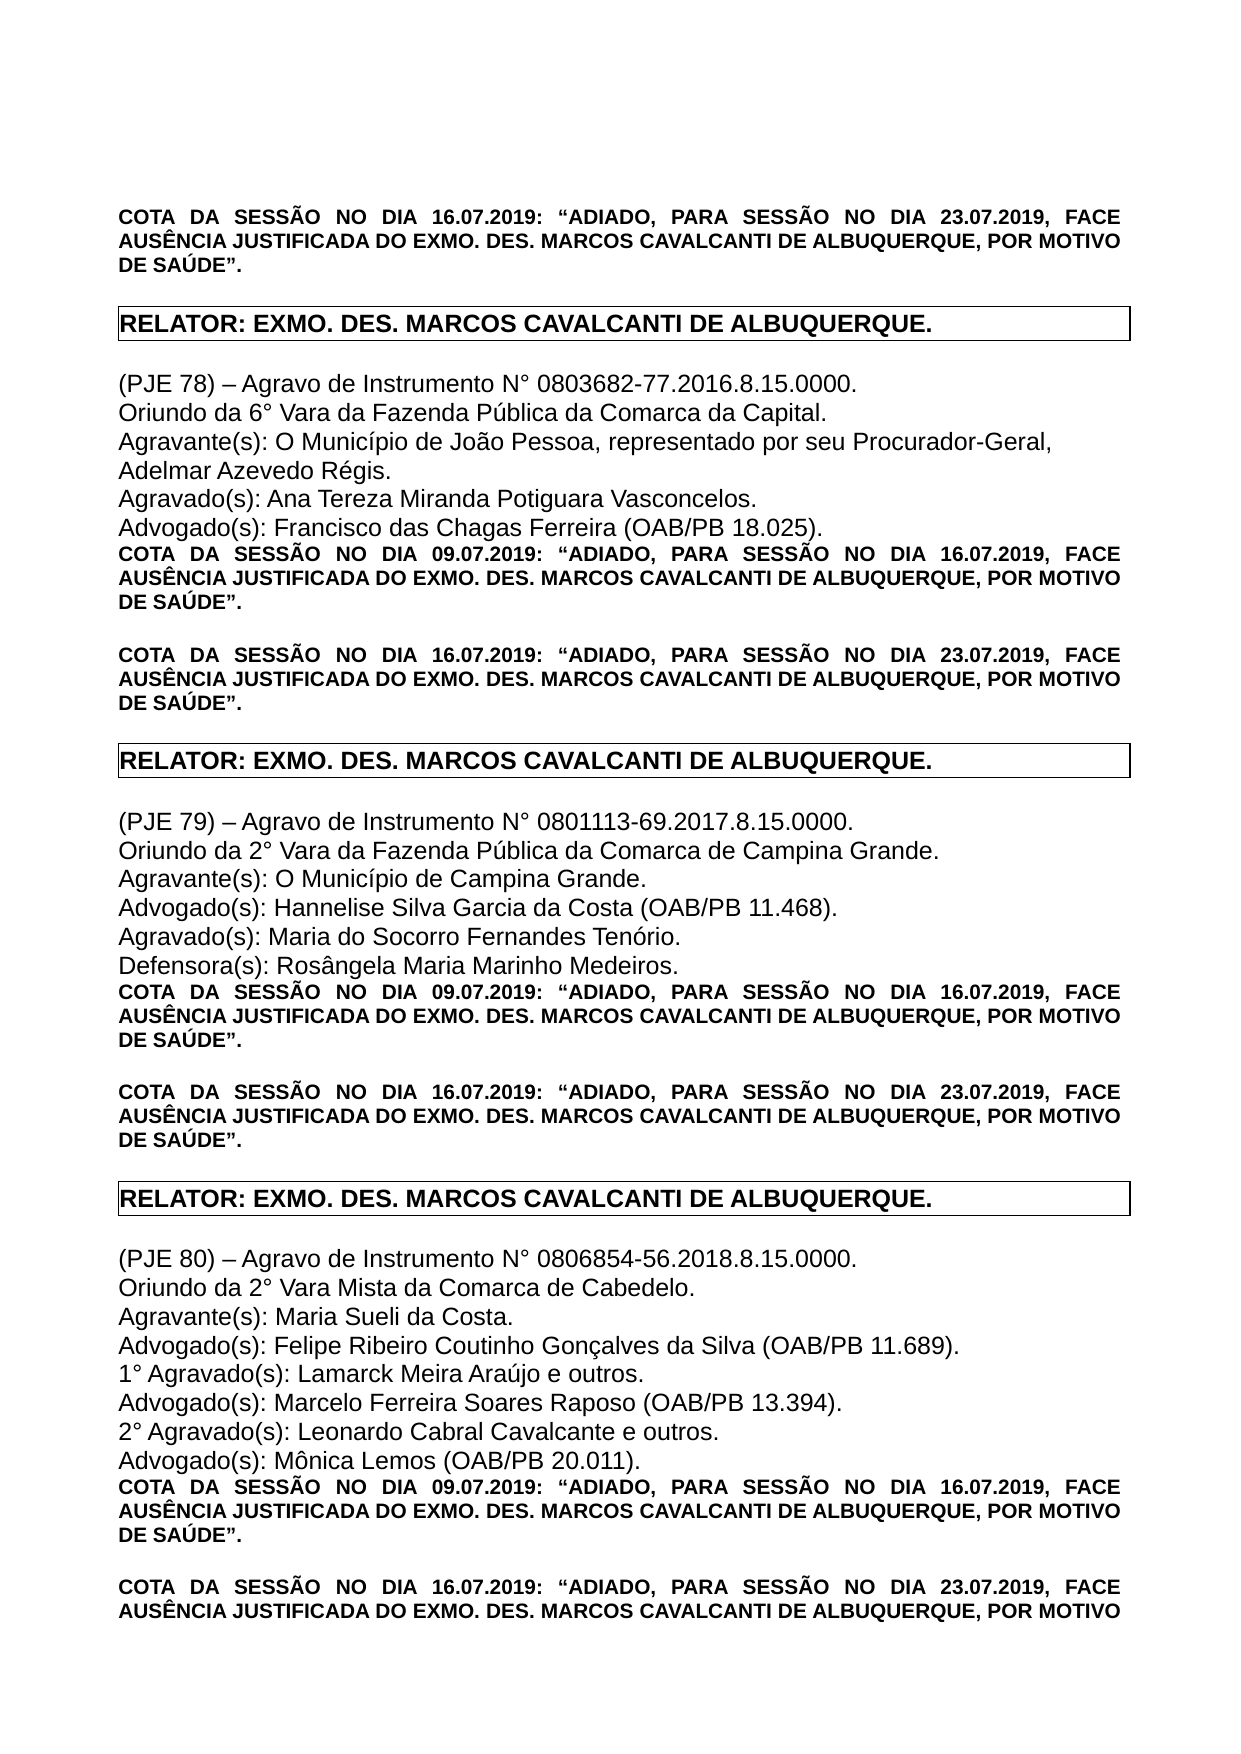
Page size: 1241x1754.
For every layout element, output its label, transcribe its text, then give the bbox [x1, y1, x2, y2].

text 1° Agravado(s): Lamarck Meira Araújo e outros. [118, 1359, 1122, 1388]
text Agravante(s): O Município de João Pessoa, representado por seu Procurador-Geral, Adelmar Azevedo Régis. [118, 427, 1122, 484]
text COTA DA SESSÃO NO DIA 16.07.2019: “ADIADO, PARA SESSÃO NO DIA 23.07.2019, FACE AUSÊNCIA JUSTIFICADA DO EXMO. DES. MARCOS CAVALCANTI DE ALBUQUERQUE, POR MOTIVO DE SAÚDE”. [118, 643, 1122, 714]
text Agravante(s): O Município de Campina Grande. [118, 864, 1122, 893]
text Agravante(s): Maria Sueli da Costa. [118, 1302, 1122, 1331]
text COTA DA SESSÃO NO DIA 09.07.2019: “ADIADO, PARA SESSÃO NO DIA 16.07.2019, FACE AUSÊNCIA JUSTIFICADA DO EXMO. DES. MARCOS CAVALCANTI DE ALBUQUERQUE, POR MOTIVO DE SAÚDE”. [118, 542, 1122, 614]
text (PJE 78) – Agravo de Instrumento N° 0803682-77.2016.8.15.0000. [118, 369, 1122, 398]
text Oriundo da 2° Vara da Fazenda Pública da Comarca de Campina Grande. [118, 836, 1122, 864]
text COTA DA SESSÃO NO DIA 09.07.2019: “ADIADO, PARA SESSÃO NO DIA 16.07.2019, FACE AUSÊNCIA JUSTIFICADA DO EXMO. DES. MARCOS CAVALCANTI DE ALBUQUERQUE, POR MOTIVO DE SAÚDE”. [118, 979, 1122, 1051]
text (PJE 80) – Agravo de Instrumento N° 0806854-56.2018.8.15.0000. [118, 1244, 1122, 1273]
text Oriundo da 2° Vara Mista da Comarca de Cabedelo. [118, 1273, 1122, 1302]
text Oriundo da 6° Vara da Fazenda Pública da Comarca da Capital. [118, 398, 1122, 427]
text Advogado(s): Hannelise Silva Garcia da Costa (OAB/PB 11.468). [118, 893, 1122, 922]
text Advogado(s): Francisco das Chagas Ferreira (OAB/PB 18.025). [118, 513, 1122, 542]
text RELATOR: EXMO. DES. MARCOS CAVALCANTI DE ALBUQUERQUE. [119, 744, 1129, 777]
text RELATOR: EXMO. DES. MARCOS CAVALCANTI DE ALBUQUERQUE. [119, 307, 1129, 340]
text COTA DA SESSÃO NO DIA 09.07.2019: “ADIADO, PARA SESSÃO NO DIA 16.07.2019, FACE AUSÊNCIA JUSTIFICADA DO EXMO. DES. MARCOS CAVALCANTI DE ALBUQUERQUE, POR MOTIVO DE SAÚDE”. [118, 1474, 1122, 1546]
text RELATOR: EXMO. DES. MARCOS CAVALCANTI DE ALBUQUERQUE. [119, 1182, 1129, 1215]
text COTA DA SESSÃO NO DIA 16.07.2019: “ADIADO, PARA SESSÃO NO DIA 23.07.2019, FACE AUSÊNCIA JUSTIFICADA DO EXMO. DES. MARCOS CAVALCANTI DE ALBUQUERQUE, POR MOTIVO DE SAÚDE”. [118, 205, 1122, 277]
text Advogado(s): Marcelo Ferreira Soares Raposo (OAB/PB 13.394). [118, 1388, 1122, 1417]
text Advogado(s): Felipe Ribeiro Coutinho Gonçalves da Silva (OAB/PB 11.689). [118, 1331, 1122, 1359]
text 2° Agravado(s): Leonardo Cabral Cavalcante e outros. [118, 1417, 1122, 1446]
text Defensora(s): Rosângela Maria Marinho Medeiros. [118, 951, 1122, 979]
text Agravado(s): Ana Tereza Miranda Potiguara Vasconcelos. [118, 484, 1122, 513]
text Agravado(s): Maria do Socorro Fernandes Tenório. [118, 922, 1122, 951]
text Advogado(s): Mônica Lemos (OAB/PB 20.011). [118, 1446, 1122, 1474]
text COTA DA SESSÃO NO DIA 16.07.2019: “ADIADO, PARA SESSÃO NO DIA 23.07.2019, FACE AUSÊNCIA JUSTIFICADA DO EXMO. DES. MARCOS CAVALCANTI DE ALBUQUERQUE, POR MOTIVO [118, 1575, 1122, 1623]
text (PJE 79) – Agravo de Instrumento N° 0801113-69.2017.8.15.0000. [118, 807, 1122, 836]
text COTA DA SESSÃO NO DIA 16.07.2019: “ADIADO, PARA SESSÃO NO DIA 23.07.2019, FACE AUSÊNCIA JUSTIFICADA DO EXMO. DES. MARCOS CAVALCANTI DE ALBUQUERQUE, POR MOTIVO DE SAÚDE”. [118, 1080, 1122, 1152]
